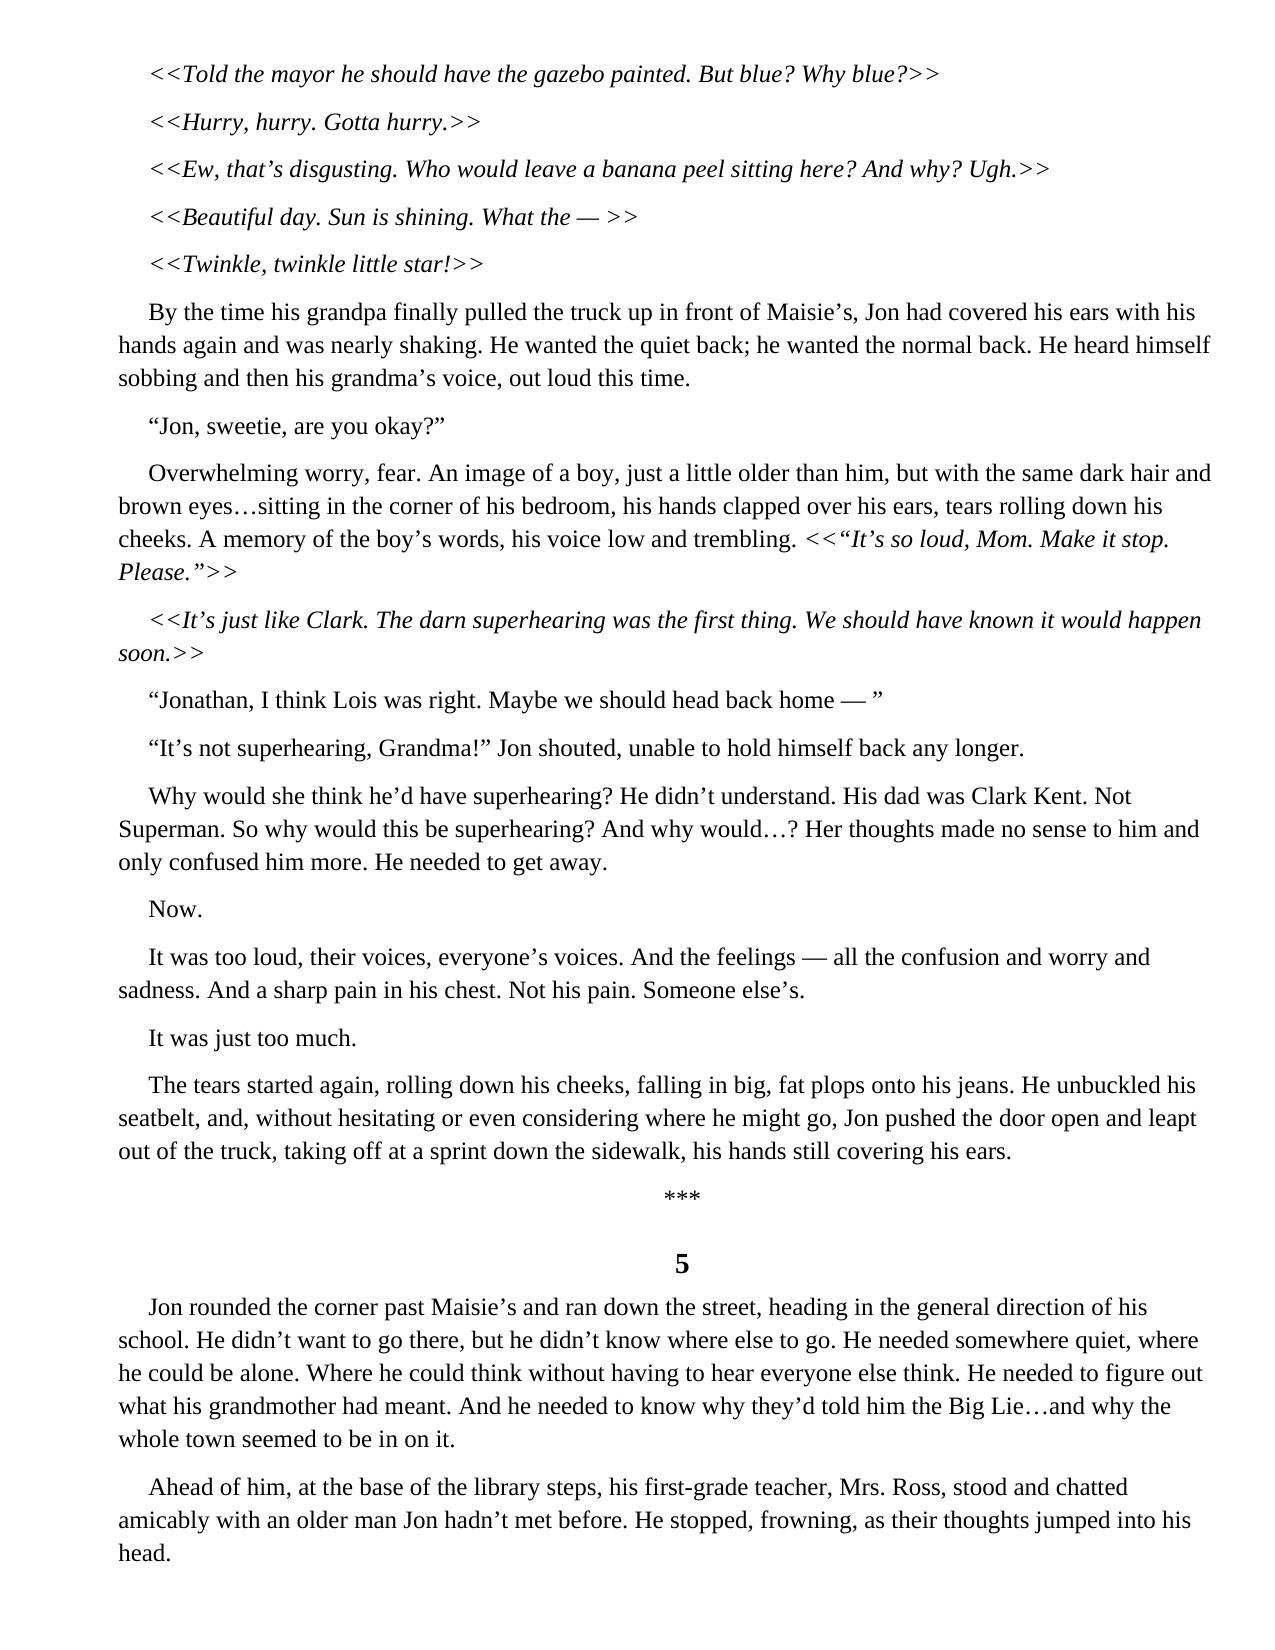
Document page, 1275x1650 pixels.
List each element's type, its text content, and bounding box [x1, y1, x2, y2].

text Ahead of him, at the base of the library steps, his first-grade teacher, Mrs. Ross, stood and chatted amicably with an older man Jon hadn’t met before. He stopped, frowning, as their thoughts jumped into his head. [118, 1472, 1216, 1567]
text <<It’s just like Clark. The darn superhearing was the first thing. We should have known it would happen soon.>> [118, 605, 1216, 667]
text <<Told the mayor he should have the gazebo painted. But blue? Why blue?>> [118, 59, 1216, 88]
text “Jon, sweetie, are you okay?” [118, 411, 1216, 439]
text “It’s not superhearing, Grandma!” Jon shouted, unable to hold himself back any longer. [118, 733, 1216, 762]
text <<Hurry, hurry. Gotta hurry.>> [118, 107, 1216, 135]
text “Jonathan, I think Lois was right. Maybe we should head back home — ” [118, 686, 1216, 714]
text <<Ew, that’s disgusting. Who would leave a banana peel sitting here? And why? Ugh.>> [118, 154, 1216, 183]
text Why would she think he’d have superhearing? He didn’t understand. His dad was Clark Kent. Not Superman. So why would this be superhearing? And why would…? Her thoughts made no sense to him and only confused him more. He needed to get away. [118, 781, 1216, 876]
text Overwhelming worry, fear. An image of a boy, just a little older than him, but with the same dark hair and brown eyes…sitting in the corner of his bedroom, his hands clapped over his ears, tears rolling down his cheeks. A memory of the boy’s words, his voice low and trembling. <<“It’s so loud, Mom. Make it stop. Please.”>> [118, 458, 1216, 586]
text <<Beautiful day. Sun is shining. What the — >> [118, 202, 1216, 231]
text Now. [118, 894, 1216, 923]
text *** [118, 1184, 1216, 1213]
text By the time his grandpa finally pulled the truck up in front of Maisie’s, Jon had covered his ears with his hands again and was nearly shaking. He wanted the quiet back; he wanted the normal back. He heard himself sobbing and then his grandma’s voice, out loud this time. [118, 297, 1216, 392]
text It was just too much. [118, 1023, 1216, 1051]
text Jon rounded the corner past Maisie’s and ran down the street, heading in the general direction of his school. He didn’t want to go there, but he didn’t know where else to go. He needed somewhere quiet, where he could be alone. Where he could think without having to hear everyone else think. He needed to figure out what his grandmother had meant. And he needed to know why they’d told him the Big Lie…and why the whole town seemed to be in on it. [118, 1292, 1216, 1453]
subtitle 5 [118, 1246, 1216, 1280]
text <<Twinkle, twinkle little star!>> [118, 249, 1216, 278]
text It was too loud, their voices, everyone’s voices. And the feelings — all the confusion and worry and sadness. And a sharp pain in his chest. Not his pain. Someone else’s. [118, 942, 1216, 1004]
text The tears started again, rolling down his cheeks, falling in big, fat plops onto his jeans. He unbuckled his seatbelt, and, without hesitating or even considering where he might go, Jon pushed the door open and leapt out of the truck, taking off at a sprint down the sidewalk, his hands still covering his ears. [118, 1070, 1216, 1165]
